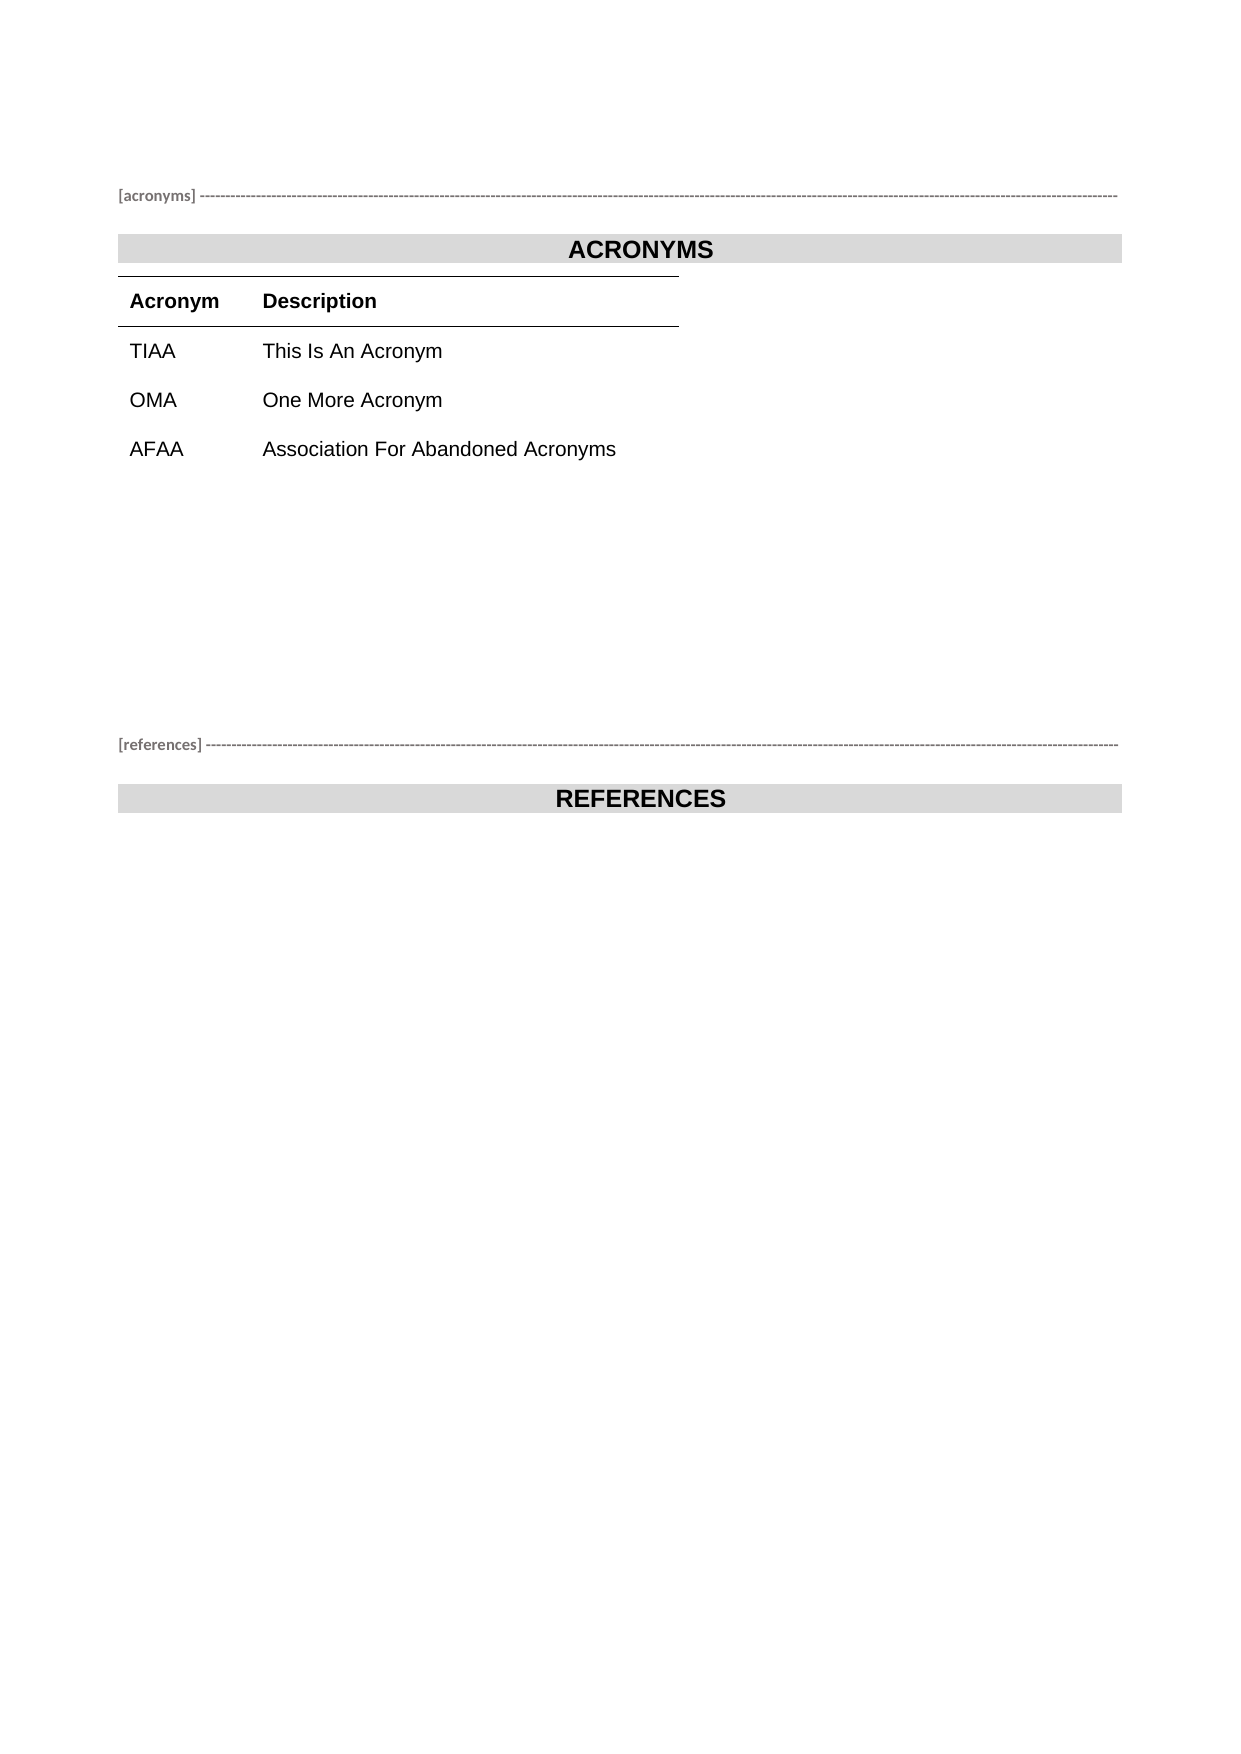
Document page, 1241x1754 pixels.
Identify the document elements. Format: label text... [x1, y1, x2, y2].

table_cell This Is An Acronym [251, 327, 679, 376]
table_header Acronym [118, 277, 251, 326]
table_cell TIAA [118, 327, 251, 376]
table_cell OMA [118, 376, 251, 425]
table_cell One More Acronym [251, 376, 679, 425]
title ACRONYMS [118, 234, 1122, 263]
title REFERENCES [118, 784, 1122, 813]
text [references] ----------------------------------------------------------------------------------------------------------------------------------------------------------------------------------- [118, 735, 1122, 755]
table_cell AFAA [118, 425, 251, 474]
table_header Description [251, 277, 679, 326]
text [acronyms] ------------------------------------------------------------------------------------------------------------------------------------------------------------------------------------ [118, 185, 1122, 205]
table_cell Association For Abandoned Acronyms [251, 425, 679, 474]
